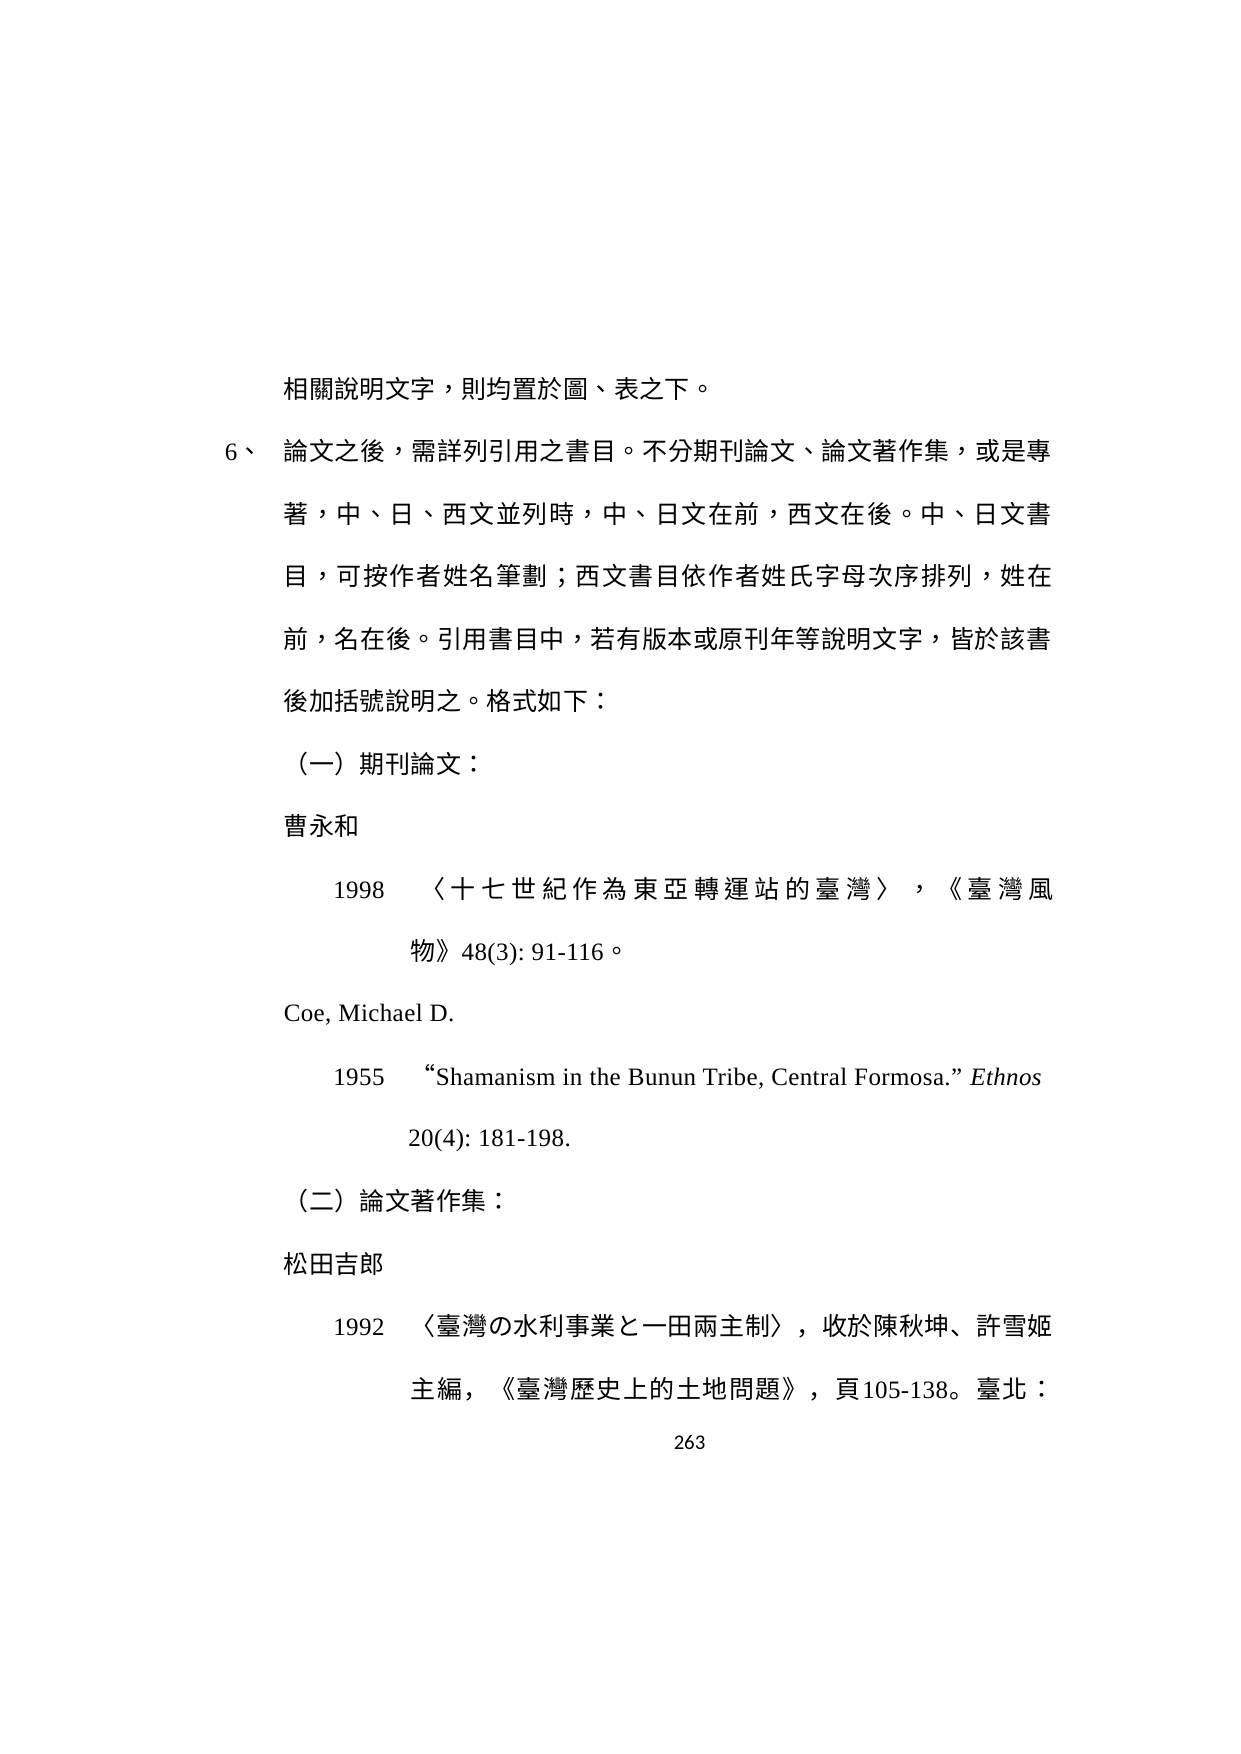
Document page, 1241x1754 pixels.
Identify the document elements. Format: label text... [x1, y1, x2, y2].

text 1955 “Shamanism in the Bunun Tribe, Central Formosa.” Ethnos [333, 1033, 1054, 1096]
text 松田吉郎 [283, 1221, 1054, 1283]
text 曹永和 [283, 783, 1054, 846]
text Coe, Michael D. [283, 971, 1054, 1033]
text 1992 〈臺灣の水利事業と一田兩主制〉，收於陳秋坤、許雪姬主編，《臺灣歷史上的土地問題》，頁105-138。臺北： [333, 1283, 1054, 1408]
text 20(4): 181-198. [408, 1096, 1054, 1158]
text （一）期刊論文： [283, 721, 1054, 783]
text （二）論文著作集： [283, 1158, 1054, 1221]
text 1998 〈十七世紀作為東亞轉運站的臺灣〉，《臺灣風物》48(3): 91-116。 [333, 846, 1054, 971]
list 論文之後，需詳列引用之書目。不分期刊論文、論文著作集，或是專著，中、日、西文並列時，中、日文在前，西文在後。中、日文書目，可按作者姓名筆劃；西文書目依作者姓氏字母次序排列，姓在前，名在後。引用書目中，若有版本或原刊年等說明文字，皆於該書後加括號說明之。格式如下： [224, 408, 1054, 721]
list 相關說明文字，則均置於圖、表之下。 [224, 346, 1054, 408]
